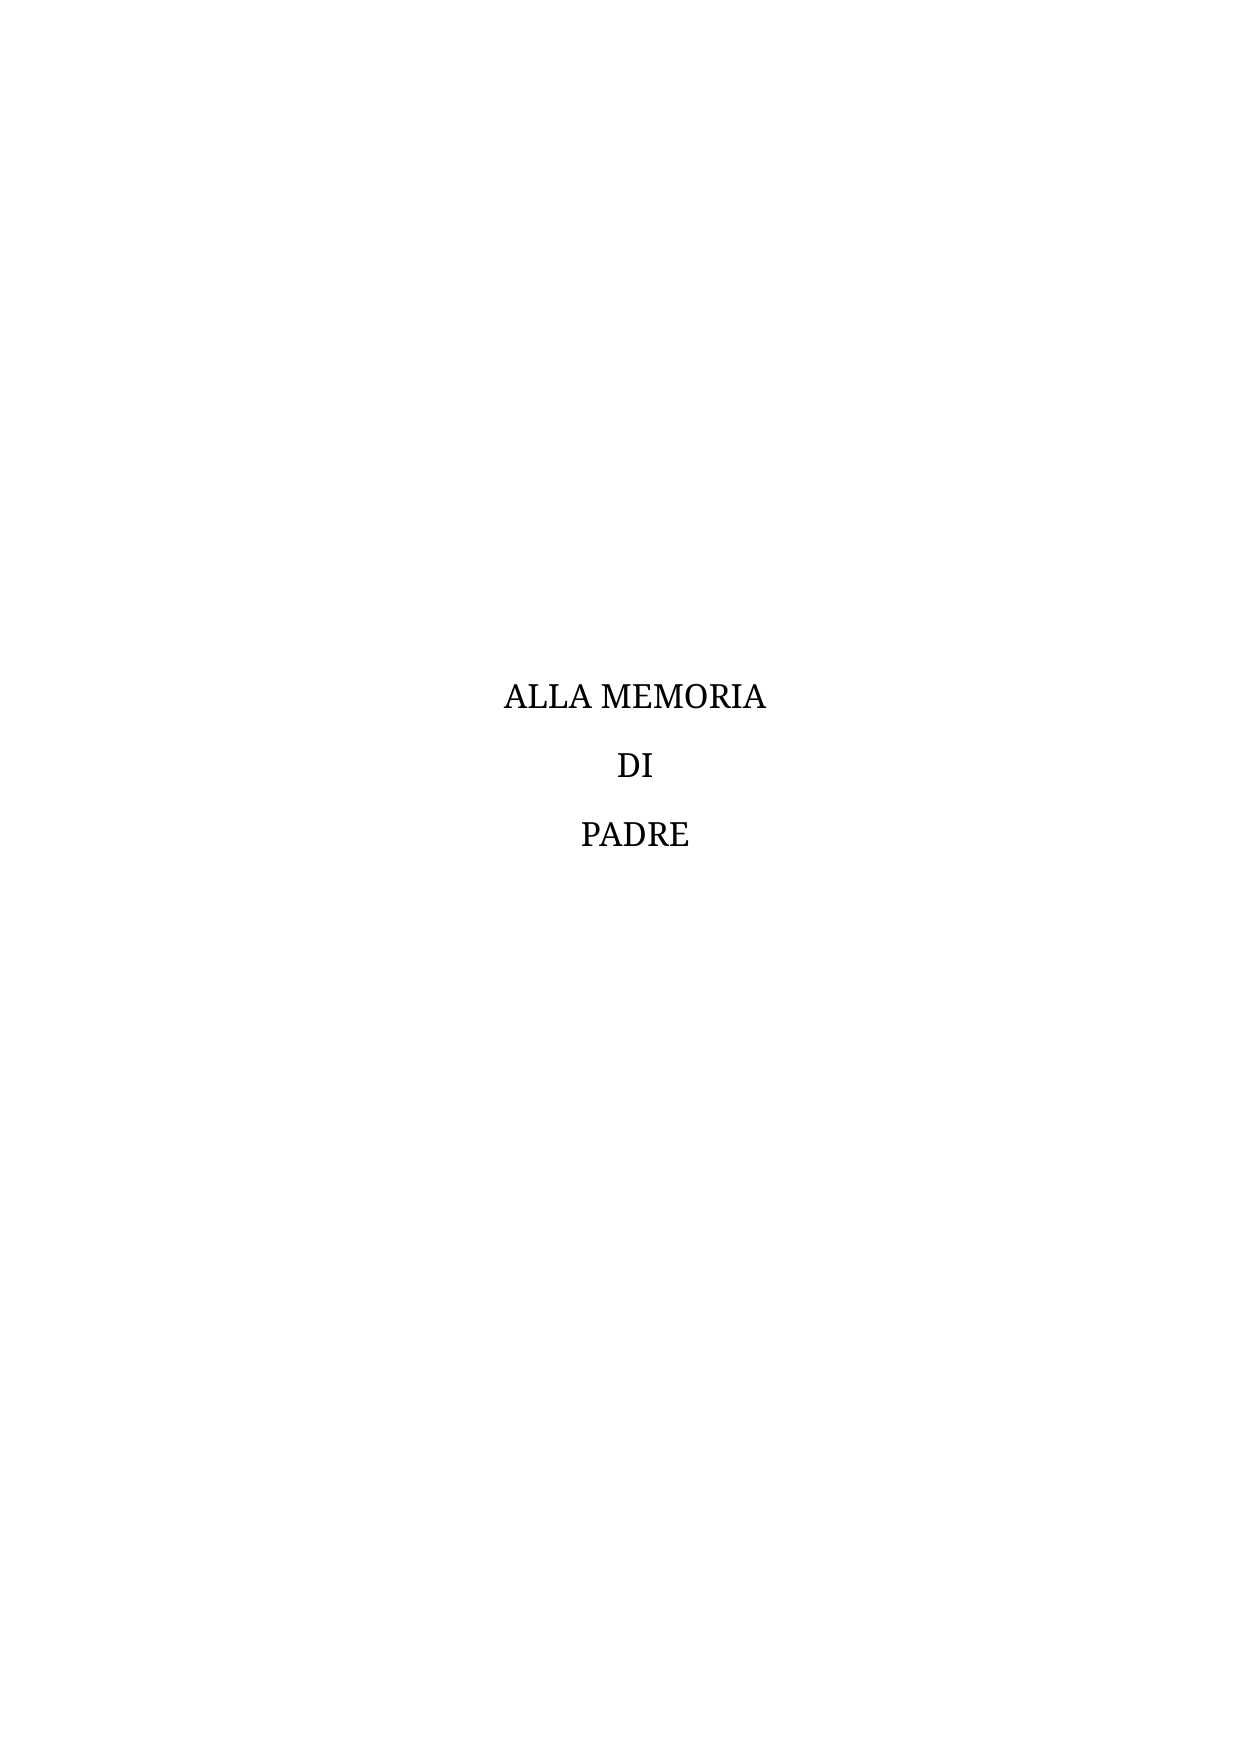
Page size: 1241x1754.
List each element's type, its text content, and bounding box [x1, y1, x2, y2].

text DI [177, 742, 1063, 788]
text ALLA MEMORIA [177, 673, 1063, 718]
text PADRE [177, 811, 1063, 857]
